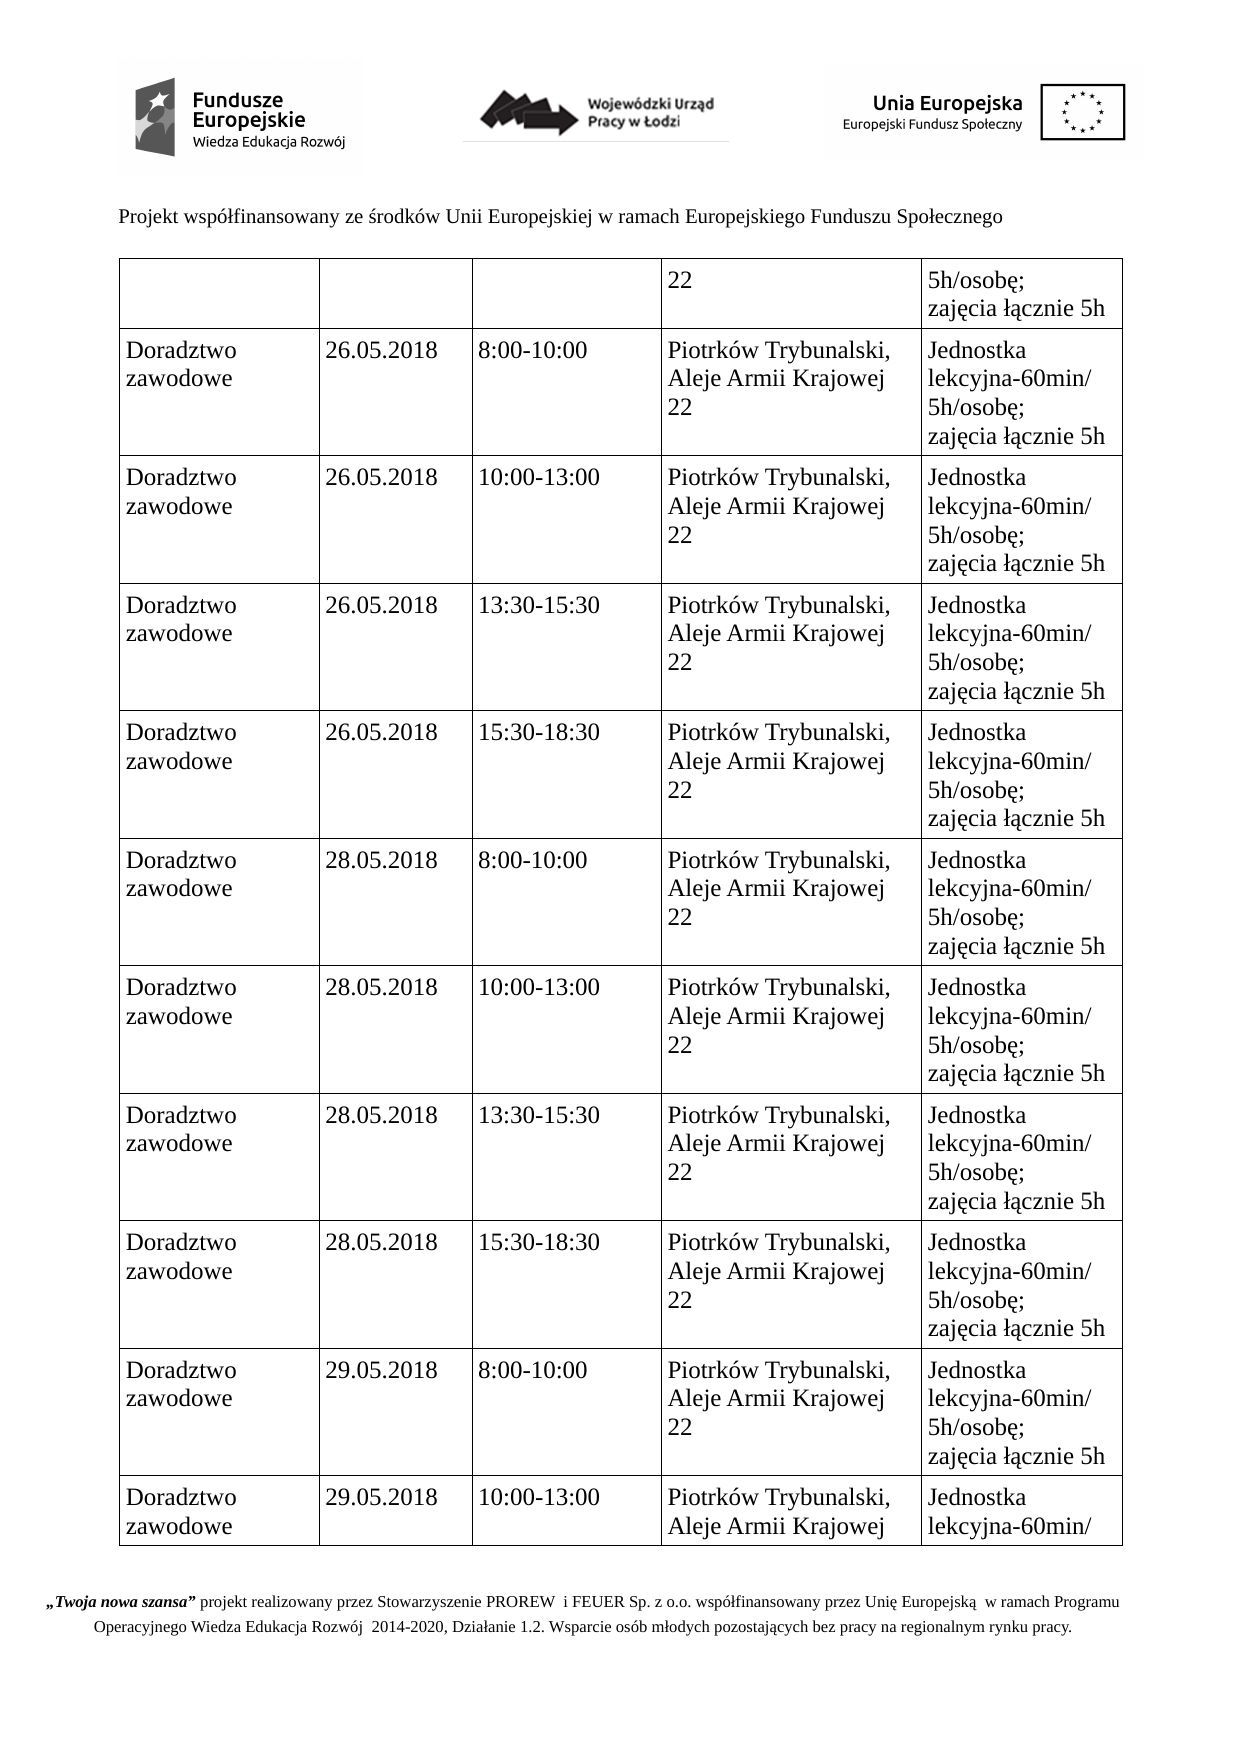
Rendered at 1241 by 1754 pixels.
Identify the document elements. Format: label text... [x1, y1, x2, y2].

table_cell Jednostka lekcyjna-60min/ 5h/osobę; zajęcia łącznie 5h [922, 966, 1122, 1093]
table_cell Piotrków Trybunalski, Aleje Armii Krajowej 22 [662, 711, 921, 838]
table_cell Doradztwo zawodowe [120, 1349, 319, 1475]
table_cell Piotrków Trybunalski, Aleje Armii Krajowej 22 [662, 584, 921, 710]
table_cell 22 [662, 259, 921, 328]
table_cell 28.05.2018 [320, 839, 472, 965]
table_cell Piotrków Trybunalski, Aleje Armii Krajowej 22 [662, 966, 921, 1093]
table_cell 28.05.2018 [320, 966, 472, 1093]
table_cell Doradztwo zawodowe [120, 966, 319, 1093]
table_cell Piotrków Trybunalski, Aleje Armii Krajowej 22 [662, 456, 921, 583]
table_cell 15:30-18:30 [473, 711, 661, 838]
table_cell 5h/osobę; zajęcia łącznie 5h [922, 259, 1122, 328]
table_cell [473, 259, 661, 328]
table_cell Jednostka lekcyjna-60min/ [922, 1476, 1122, 1545]
picture [116, 58, 364, 176]
table_cell Piotrków Trybunalski, Aleje Armii Krajowej 22 [662, 839, 921, 965]
table_cell Jednostka lekcyjna-60min/ 5h/osobę; zajęcia łącznie 5h [922, 584, 1122, 710]
table_cell Jednostka lekcyjna-60min/ 5h/osobę; zajęcia łącznie 5h [922, 1094, 1122, 1220]
table_cell Doradztwo zawodowe [120, 456, 319, 583]
table_cell 26.05.2018 [320, 711, 472, 838]
table_cell Jednostka lekcyjna-60min/ 5h/osobę; zajęcia łącznie 5h [922, 456, 1122, 583]
table_cell Doradztwo zawodowe [120, 584, 319, 710]
table_cell 8:00-10:00 [473, 1349, 661, 1475]
table_cell 10:00-13:00 [473, 966, 661, 1093]
table_cell 10:00-13:00 [473, 456, 661, 583]
table_cell 29.05.2018 [320, 1349, 472, 1475]
table_cell Piotrków Trybunalski, Aleje Armii Krajowej [662, 1476, 921, 1545]
table_cell Doradztwo zawodowe [120, 329, 319, 455]
table_cell [120, 259, 319, 328]
table_cell 13:30-15:30 [473, 584, 661, 710]
table_cell Jednostka lekcyjna-60min/ 5h/osobę; zajęcia łącznie 5h [922, 711, 1122, 838]
table_cell Jednostka lekcyjna-60min/ 5h/osobę; zajęcia łącznie 5h [922, 1221, 1122, 1348]
table_cell 26.05.2018 [320, 584, 472, 710]
table_cell Doradztwo zawodowe [120, 839, 319, 965]
table_cell [320, 259, 472, 328]
table_cell 8:00-10:00 [473, 839, 661, 965]
table_cell 15:30-18:30 [473, 1221, 661, 1348]
table_cell 28.05.2018 [320, 1221, 472, 1348]
table_cell Jednostka lekcyjna-60min/ 5h/osobę; zajęcia łącznie 5h [922, 839, 1122, 965]
table_cell 26.05.2018 [320, 456, 472, 583]
table_cell Piotrków Trybunalski, Aleje Armii Krajowej 22 [662, 1221, 921, 1348]
table_cell 28.05.2018 [320, 1094, 472, 1220]
table_cell Piotrków Trybunalski, Aleje Armii Krajowej 22 [662, 1094, 921, 1220]
table_cell 8:00-10:00 [473, 329, 661, 455]
table_cell Jednostka lekcyjna-60min/ 5h/osobę; zajęcia łącznie 5h [922, 329, 1122, 455]
table_cell Doradztwo zawodowe [120, 711, 319, 838]
table_cell Jednostka lekcyjna-60min/ 5h/osobę; zajęcia łącznie 5h [922, 1349, 1122, 1475]
table_cell 10:00-13:00 [473, 1476, 661, 1545]
table_cell Doradztwo zawodowe [120, 1094, 319, 1220]
table_cell 26.05.2018 [320, 329, 472, 455]
picture [463, 65, 729, 146]
table_cell Doradztwo zawodowe [120, 1476, 319, 1545]
table_cell Doradztwo zawodowe [120, 1221, 319, 1348]
picture [825, 65, 1144, 159]
table_cell Piotrków Trybunalski, Aleje Armii Krajowej 22 [662, 329, 921, 455]
table_cell Piotrków Trybunalski, Aleje Armii Krajowej 22 [662, 1349, 921, 1475]
table_cell 29.05.2018 [320, 1476, 472, 1545]
table_cell 13:30-15:30 [473, 1094, 661, 1220]
